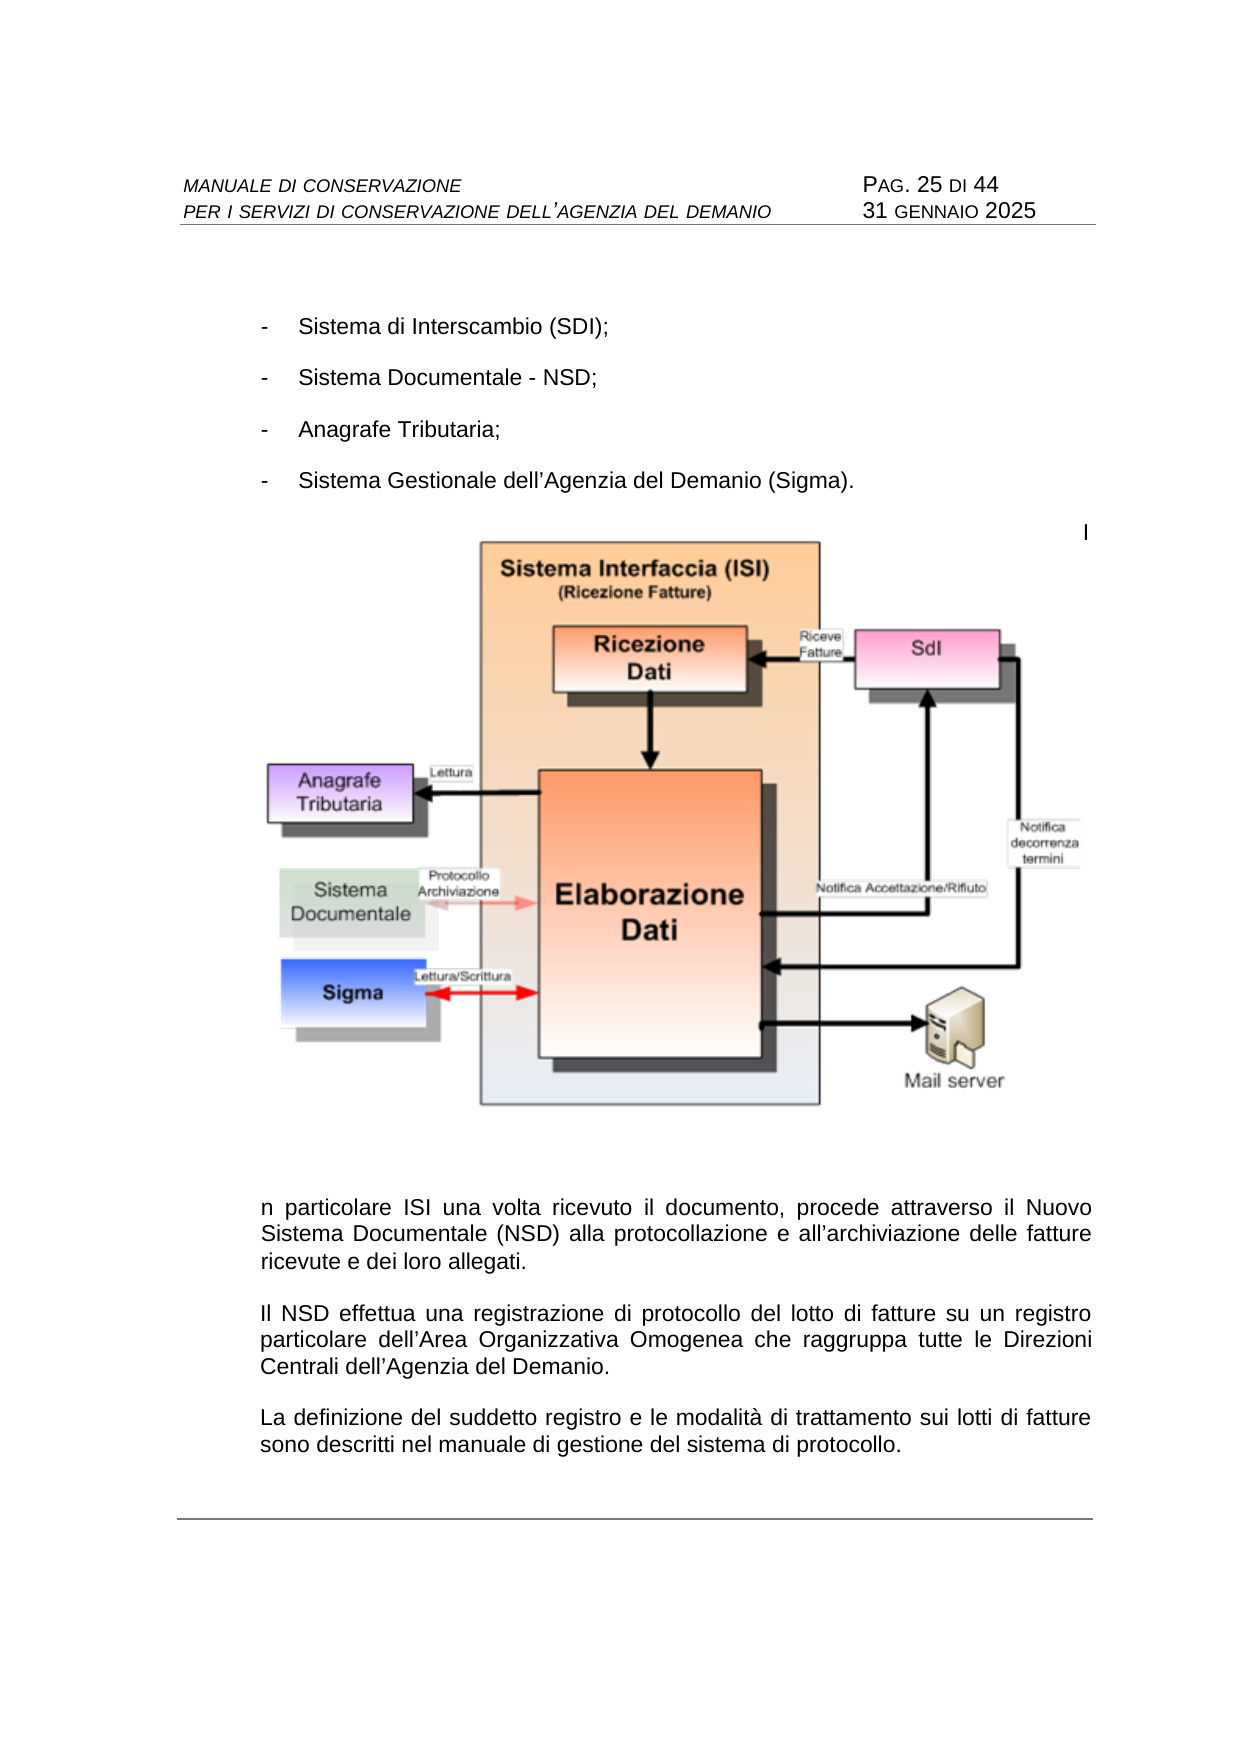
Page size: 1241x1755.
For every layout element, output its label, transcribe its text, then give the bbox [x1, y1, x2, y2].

text Il NSD effettua una registrazione di protocollo del lotto di fatture su un registro particolare dell’Area Organizzativa Omogenea che raggruppa tutte le Direzioni Centrali dell’Agenzia del Demanio. [260, 1300, 1093, 1379]
list Sistema Gestionale dell’Agenzia del Demanio (Sigma). [261, 467, 1093, 493]
list Sistema Documentale - NSD; [261, 364, 1093, 391]
list Anagrafe Tributaria; [261, 416, 1093, 442]
text La definizione del suddetto registro e le modalità di trattamento sui lotti di fatture sono descritti nel manuale di gestione del sistema di protocollo. [260, 1404, 1093, 1457]
list Sistema di Interscambio (SDI); [261, 313, 1093, 339]
text In particolare ISI una volta ricevuto il documento, procede attraverso il Nuovo Sistema Documentale (NSD) alla protocollazione e all’archiviazione delle fatture ricevute e dei loro allegati. [261, 518, 1093, 1275]
